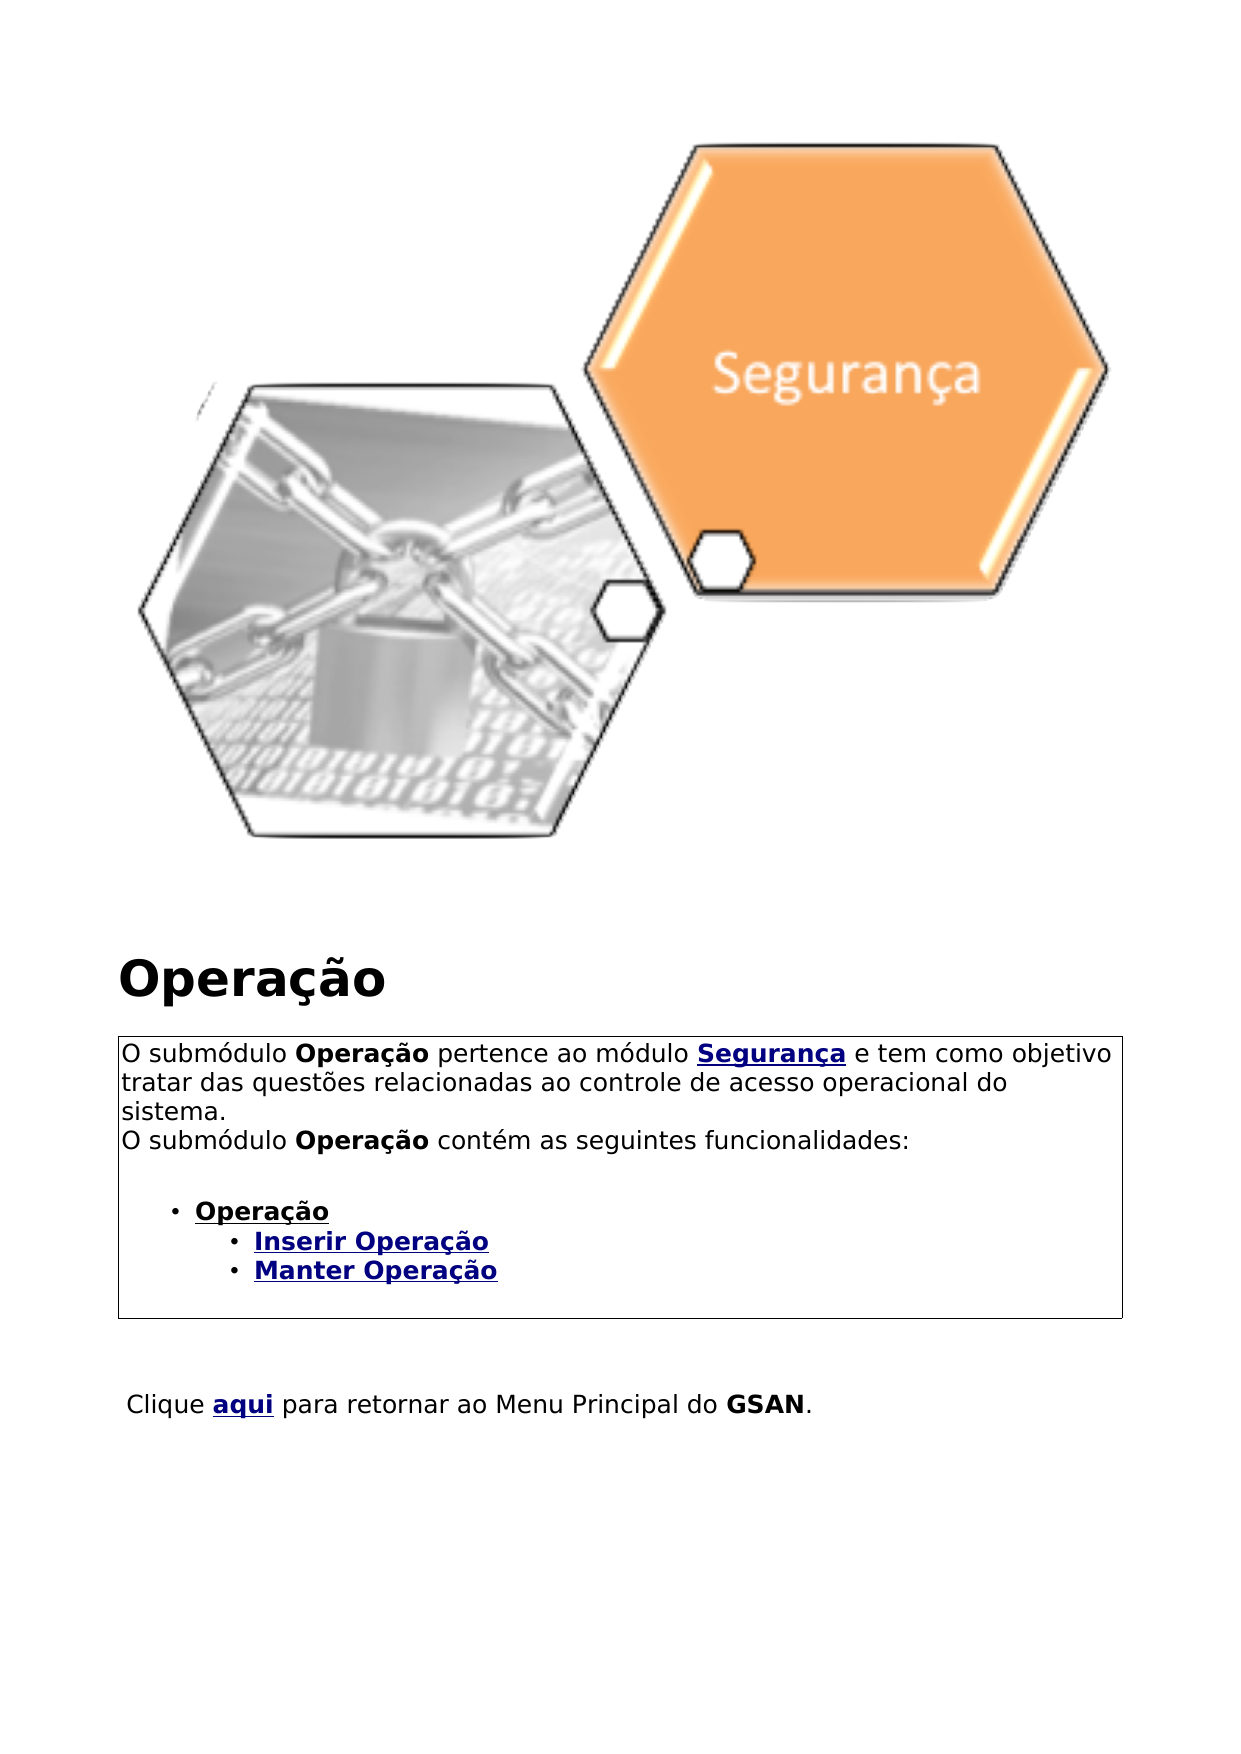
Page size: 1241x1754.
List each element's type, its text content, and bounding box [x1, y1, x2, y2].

picture [118, 118, 1123, 884]
table_header O submódulo Operação pertence ao módulo Segurança e tem como objetivo tratar das questões relacionadas ao controle de acesso operacional do sistema. O submódulo Operação contém as seguintes funcionalidades: Operação Inserir Operação Manter Operação [119, 1037, 1122, 1317]
text Clique aqui para retornar ao Menu Principal do GSAN. [118, 1332, 1122, 1420]
subtitle Operação [118, 950, 1122, 1009]
